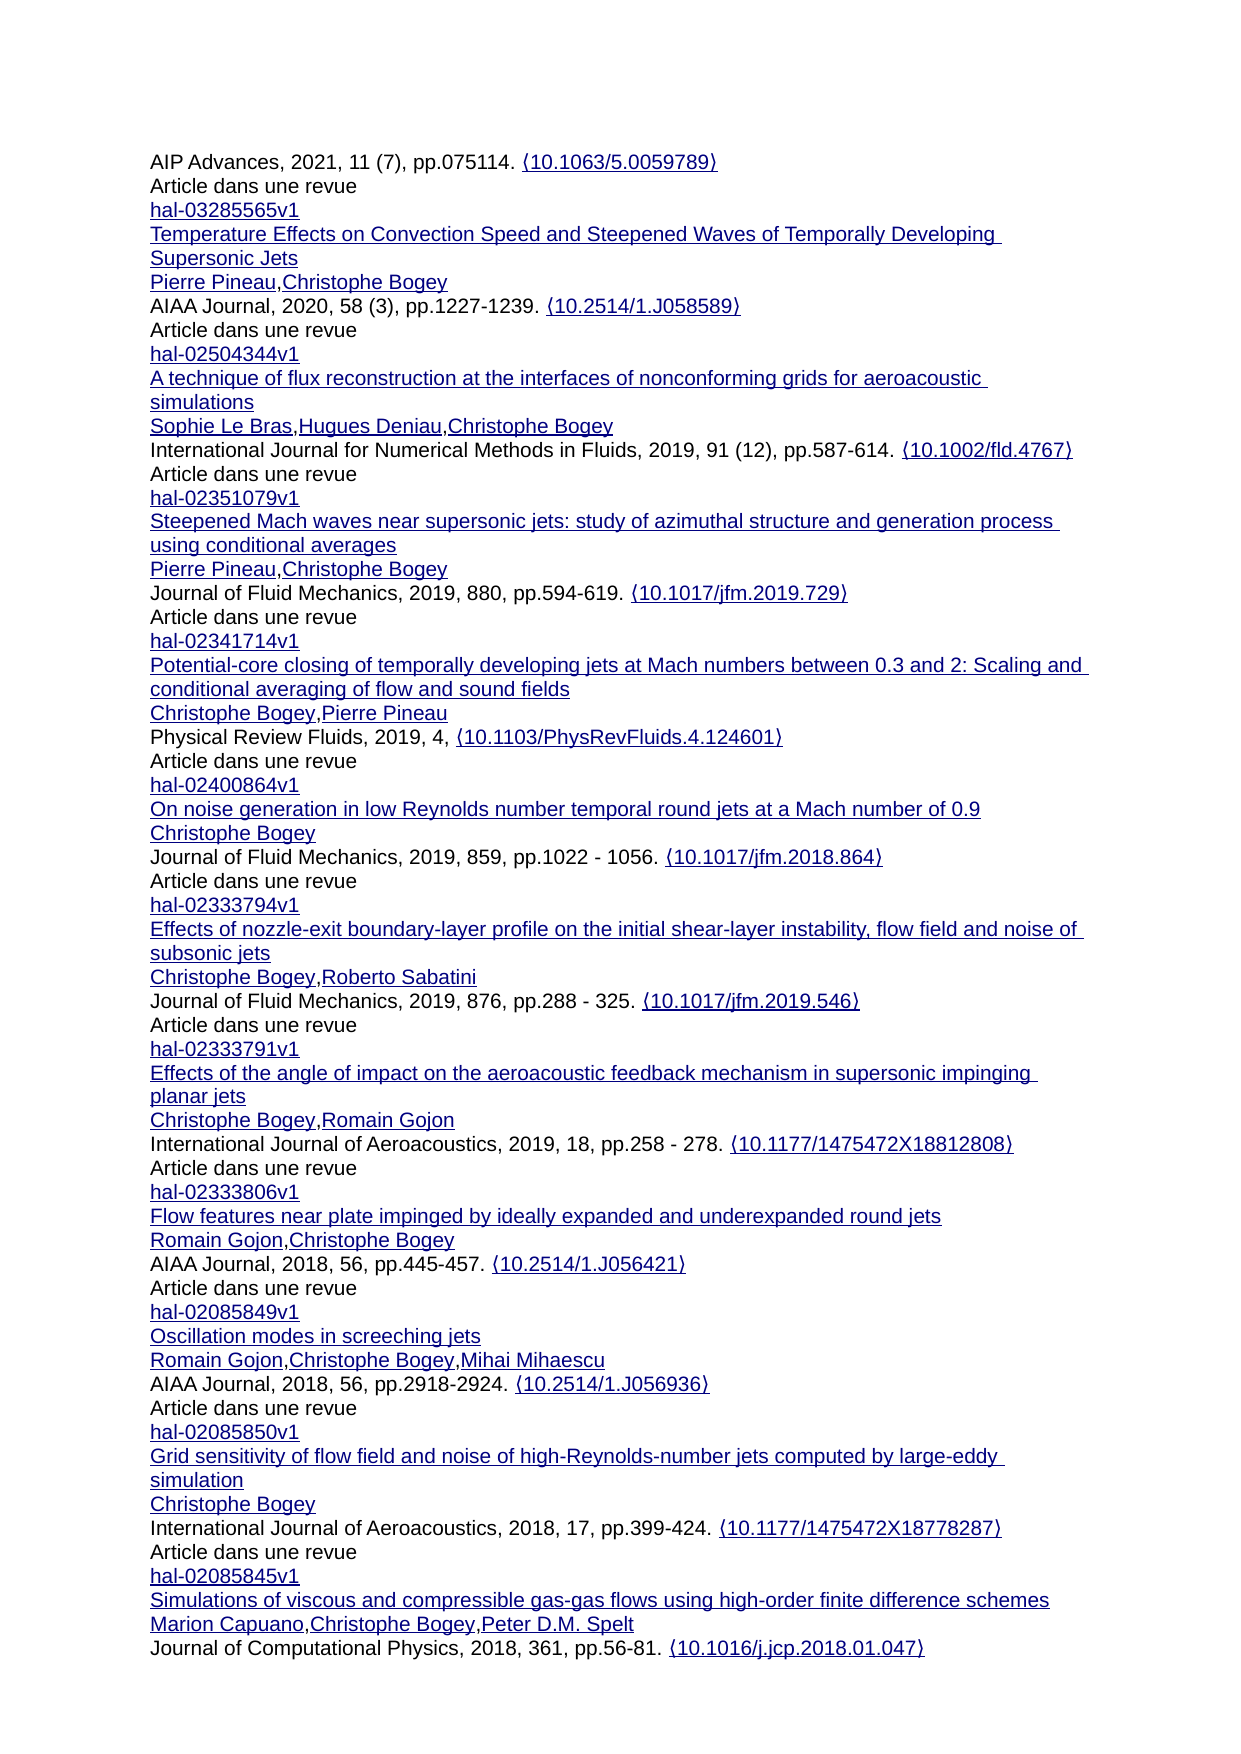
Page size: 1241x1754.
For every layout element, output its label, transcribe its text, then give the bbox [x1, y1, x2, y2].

table_cell On noise generation in low Reynolds number temporal round jets at a Mach number of 0.9 Christophe Bogey Journal of Fluid Mechanics, 2019, 859, pp.1022 - 1056. ⟨10.1017/jfm.2018.864⟩ Article dans une revue hal-02333794v1 [150, 797, 1090, 917]
table_cell Flow features near plate impinged by ideally expanded and underexpanded round jets Romain Gojon,Christophe Bogey AIAA Journal, 2018, 56, pp.445-457. ⟨10.2514/1.J056421⟩ Article dans une revue hal-02085849v1 [150, 1204, 1090, 1324]
table_cell Temperature Effects on Convection Speed and Steepened Waves of Temporally Developing Supersonic Jets Pierre Pineau,Christophe Bogey AIAA Journal, 2020, 58 (3), pp.1227-1239. ⟨10.2514/1.J058589⟩ Article dans une revue hal-02504344v1 [150, 222, 1090, 366]
table_cell Effects of nozzle-exit boundary-layer profile on the initial shear-layer instability, flow field and noise of subsonic jets Christophe Bogey,Roberto Sabatini Journal of Fluid Mechanics, 2019, 876, pp.288 - 325. ⟨10.1017/jfm.2019.546⟩ Article dans une revue hal-02333791v1 [150, 917, 1090, 1060]
table_cell Simulations of viscous and compressible gas-gas flows using high-order finite difference schemes Marion Capuano,Christophe Bogey,Peter D.M. Spelt Journal of Computational Physics, 2018, 361, pp.56-81. ⟨10.1016/j.jcp.2018.01.047⟩ [150, 1588, 1090, 1659]
table_cell Oscillation modes in screeching jets Romain Gojon,Christophe Bogey,Mihai Mihaescu AIAA Journal, 2018, 56, pp.2918-2924. ⟨10.2514/1.J056936⟩ Article dans une revue hal-02085850v1 [150, 1324, 1090, 1444]
table_cell Effects of the angle of impact on the aeroacoustic feedback mechanism in supersonic impinging planar jets Christophe Bogey,Romain Gojon International Journal of Aeroacoustics, 2019, 18, pp.258 - 278. ⟨10.1177/1475472X18812808⟩ Article dans une revue hal-02333806v1 [150, 1060, 1090, 1204]
table_cell A technique of flux reconstruction at the interfaces of nonconforming grids for aeroacoustic simulations Sophie Le Bras,Hugues Deniau,Christophe Bogey International Journal for Numerical Methods in Fluids, 2019, 91 (12), pp.587-614. ⟨10.1002/fld.4767⟩ Article dans une revue hal-02351079v1 [150, 366, 1090, 509]
table_cell AIP Advances, 2021, 11 (7), pp.075114. ⟨10.1063/5.0059789⟩ Article dans une revue hal-03285565v1 [150, 150, 1090, 222]
table_cell Steepened Mach waves near supersonic jets: study of azimuthal structure and generation process using conditional averages Pierre Pineau,Christophe Bogey Journal of Fluid Mechanics, 2019, 880, pp.594-619. ⟨10.1017/jfm.2019.729⟩ Article dans une revue hal-02341714v1 [150, 509, 1090, 653]
table_cell Grid sensitivity of flow field and noise of high-Reynolds-number jets computed by large-eddy simulation Christophe Bogey International Journal of Aeroacoustics, 2018, 17, pp.399-424. ⟨10.1177/1475472X18778287⟩ Article dans une revue hal-02085845v1 [150, 1444, 1090, 1587]
table_cell Potential-core closing of temporally developing jets at Mach numbers between 0.3 and 2: Scaling and conditional averaging of flow and sound fields Christophe Bogey,Pierre Pineau Physical Review Fluids, 2019, 4, ⟨10.1103/PhysRevFluids.4.124601⟩ Article dans une revue hal-02400864v1 [150, 653, 1090, 797]
